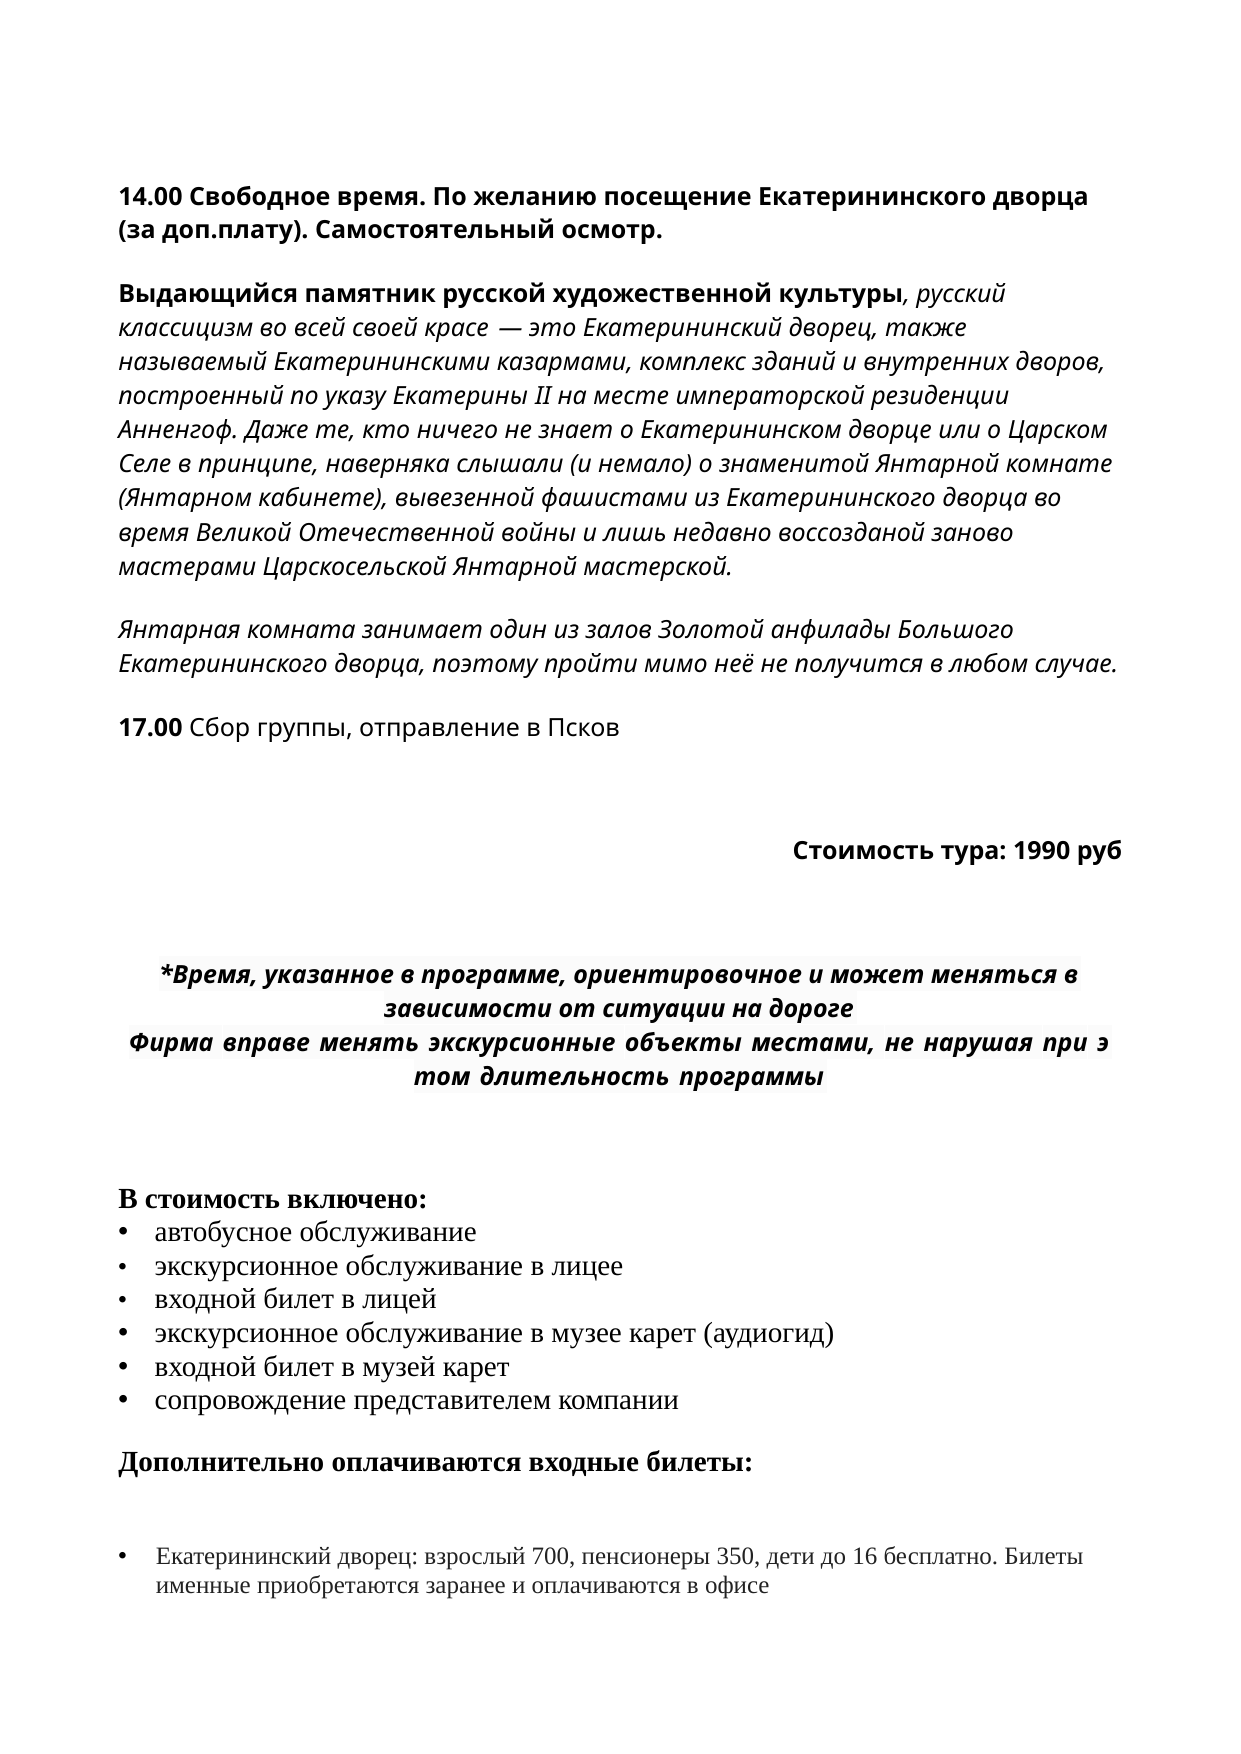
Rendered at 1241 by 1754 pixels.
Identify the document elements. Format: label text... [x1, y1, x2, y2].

list автобусное обслуживание [81, 1214, 1122, 1248]
text Дополнительно оплачиваются входные билеты: [118, 1444, 1122, 1477]
text Янтарная комната занимает один из залов Золотой анфилады Большого Екатерининского дворца, поэтому пройти мимо неё не получится в любом случае. [118, 612, 1122, 680]
text В стоимость включено: [118, 1181, 1122, 1214]
text *Время, указанное в программе, ориентировочное и может меняться в зависимости от ситуации на дороге [118, 956, 1122, 1024]
text Стоимость тура: 1990 руб [118, 833, 1122, 867]
text 14.00 Свободное время. По желанию посещение Екатерининского дворца (за доп.плату). Самостоятельный осмотр. [118, 178, 1122, 246]
text 17.00 Сбор группы, отправление в Псков [118, 709, 1122, 743]
text Выдающийся памятник русской художественной культуры, русский классицизм во всей своей красе — это Екатерининский дворец, также называемый Екатерининскими казармами, комплекс зданий и внутренних дворов, построенный по указу Екатерины II на месте императорской резиденции Анненгоф. Даже те, кто ничего не знает о Екатерининском дворце или о Царском Селе в принципе, наверняка слышали (и немало) о знаменитой Янтарной комнате (Янтарном кабинете), вывезенной фашистами из Екатерининского дворца во время Великой Отечественной войны и лишь недавно воссозданой заново мастерами Царскосельской Янтарной мастерской. [118, 276, 1122, 582]
list входной билет в лицей [81, 1281, 1122, 1315]
list входной билет в музей карет [81, 1349, 1122, 1382]
list Екатерининский дворец: взрослый 700, пенсионеры 350, дети до 16 бесплатно. Билеты именные приобретаются заранее и оплачиваются в офисе [118, 1541, 1122, 1598]
text Фирма вправе менять экскурсионные объекты местами, не нарушая при этом длительность программы [118, 1024, 1122, 1093]
list сопровождение представителем компании [81, 1382, 1122, 1416]
list экскурсионное обслуживание в музее карет (аудиогид) [81, 1315, 1122, 1349]
list экскурсионное обслуживание в лицее [81, 1248, 1122, 1281]
